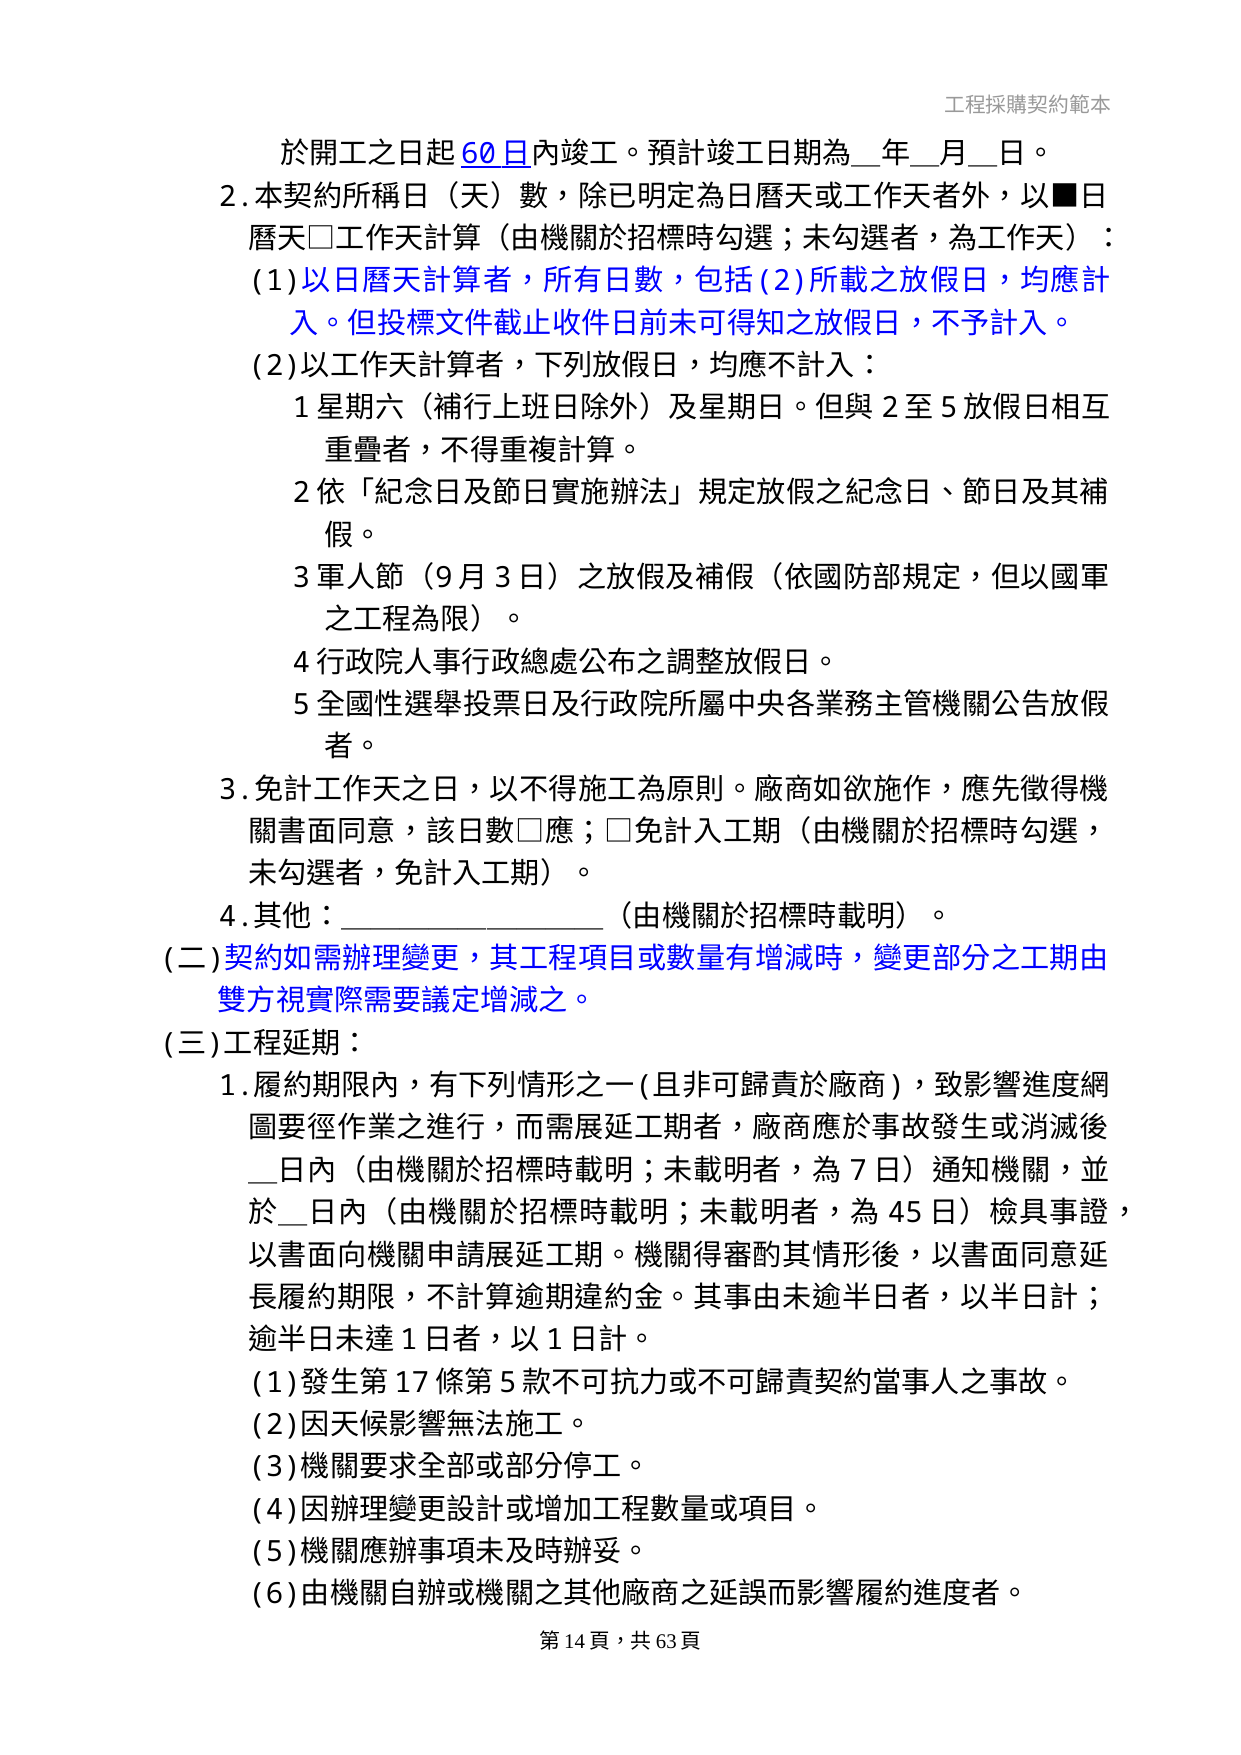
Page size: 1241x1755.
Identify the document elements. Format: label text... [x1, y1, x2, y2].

text (4)因辦理變更設計或增加工程數量或項目。 [248, 1485, 1110, 1528]
text (二)契約如需辦理變更，其工程項目或數量有增減時，變更部分之工期由雙方視實際需要議定增減之。 [159, 934, 1110, 1019]
text (6)由機關自辦或機關之其他廠商之延誤而影響履約進度者。 [248, 1570, 1110, 1612]
text (三)工程延期： [159, 1019, 1110, 1062]
text (1)發生第17條第5款不可抗力或不可歸責契約當事人之事故。 [248, 1358, 1110, 1401]
text (2)以工作天計算者，下列放假日，均應不計入： [248, 342, 1110, 384]
text 2.本契約所稱日（天）數，除已明定為日曆天或工作天者外，以■日曆天□工作天計算（由機關於招標時勾選；未勾選者，為工作天）： [218, 172, 1110, 257]
text (3)機關要求全部或部分停工。 [248, 1443, 1110, 1485]
text (1)以日曆天計算者，所有日數，包括(2)所載之放假日，均應計入。但投標文件截止收件日前未可得知之放假日，不予計入。 [248, 257, 1110, 342]
text (5)機關應辦事項未及時辦妥。 [248, 1528, 1110, 1570]
text 4.其他：＿＿＿＿＿＿＿＿＿（由機關於招標時載明）。 [218, 892, 1110, 934]
text 於開工之日起60日內竣工。預計竣工日期為＿年＿月＿日。 [248, 130, 1110, 172]
text 3.免計工作天之日，以不得施工為原則。廠商如欲施作，應先徵得機關書面同意，該日數□應；□免計入工期（由機關於招標時勾選，未勾選者，免計入工期）。 [218, 765, 1110, 892]
text 3軍人節（9月3日）之放假及補假（依國防部規定，但以國軍之工程為限）。 [292, 553, 1110, 638]
text 4行政院人事行政總處公布之調整放假日。 [292, 638, 1110, 681]
text (2)因天候影響無法施工。 [248, 1401, 1110, 1443]
text 5全國性選舉投票日及行政院所屬中央各業務主管機關公告放假者。 [292, 681, 1110, 765]
text 1.履約期限內，有下列情形之一(且非可歸責於廠商)，致影響進度網圖要徑作業之進行，而需展延工期者，廠商應於事故發生或消滅後＿日內（由機關於招標時載明；未載明者，為7日）通知機關，並於＿日內（由機關於招標時載明；未載明者，為45日）檢具事證，以書面向機關申請展延工期。機關得審酌其情形後，以書面同意延長履約期限，不計算逾期違約金。其事由未逾半日者，以半日計；逾半日未達1日者，以1日計。 [218, 1062, 1110, 1358]
text 2依「紀念日及節日實施辦法」規定放假之紀念日、節日及其補假。 [292, 469, 1110, 553]
text 1星期六（補行上班日除外）及星期日。但與2至5放假日相互重疊者，不得重複計算。 [292, 384, 1110, 469]
